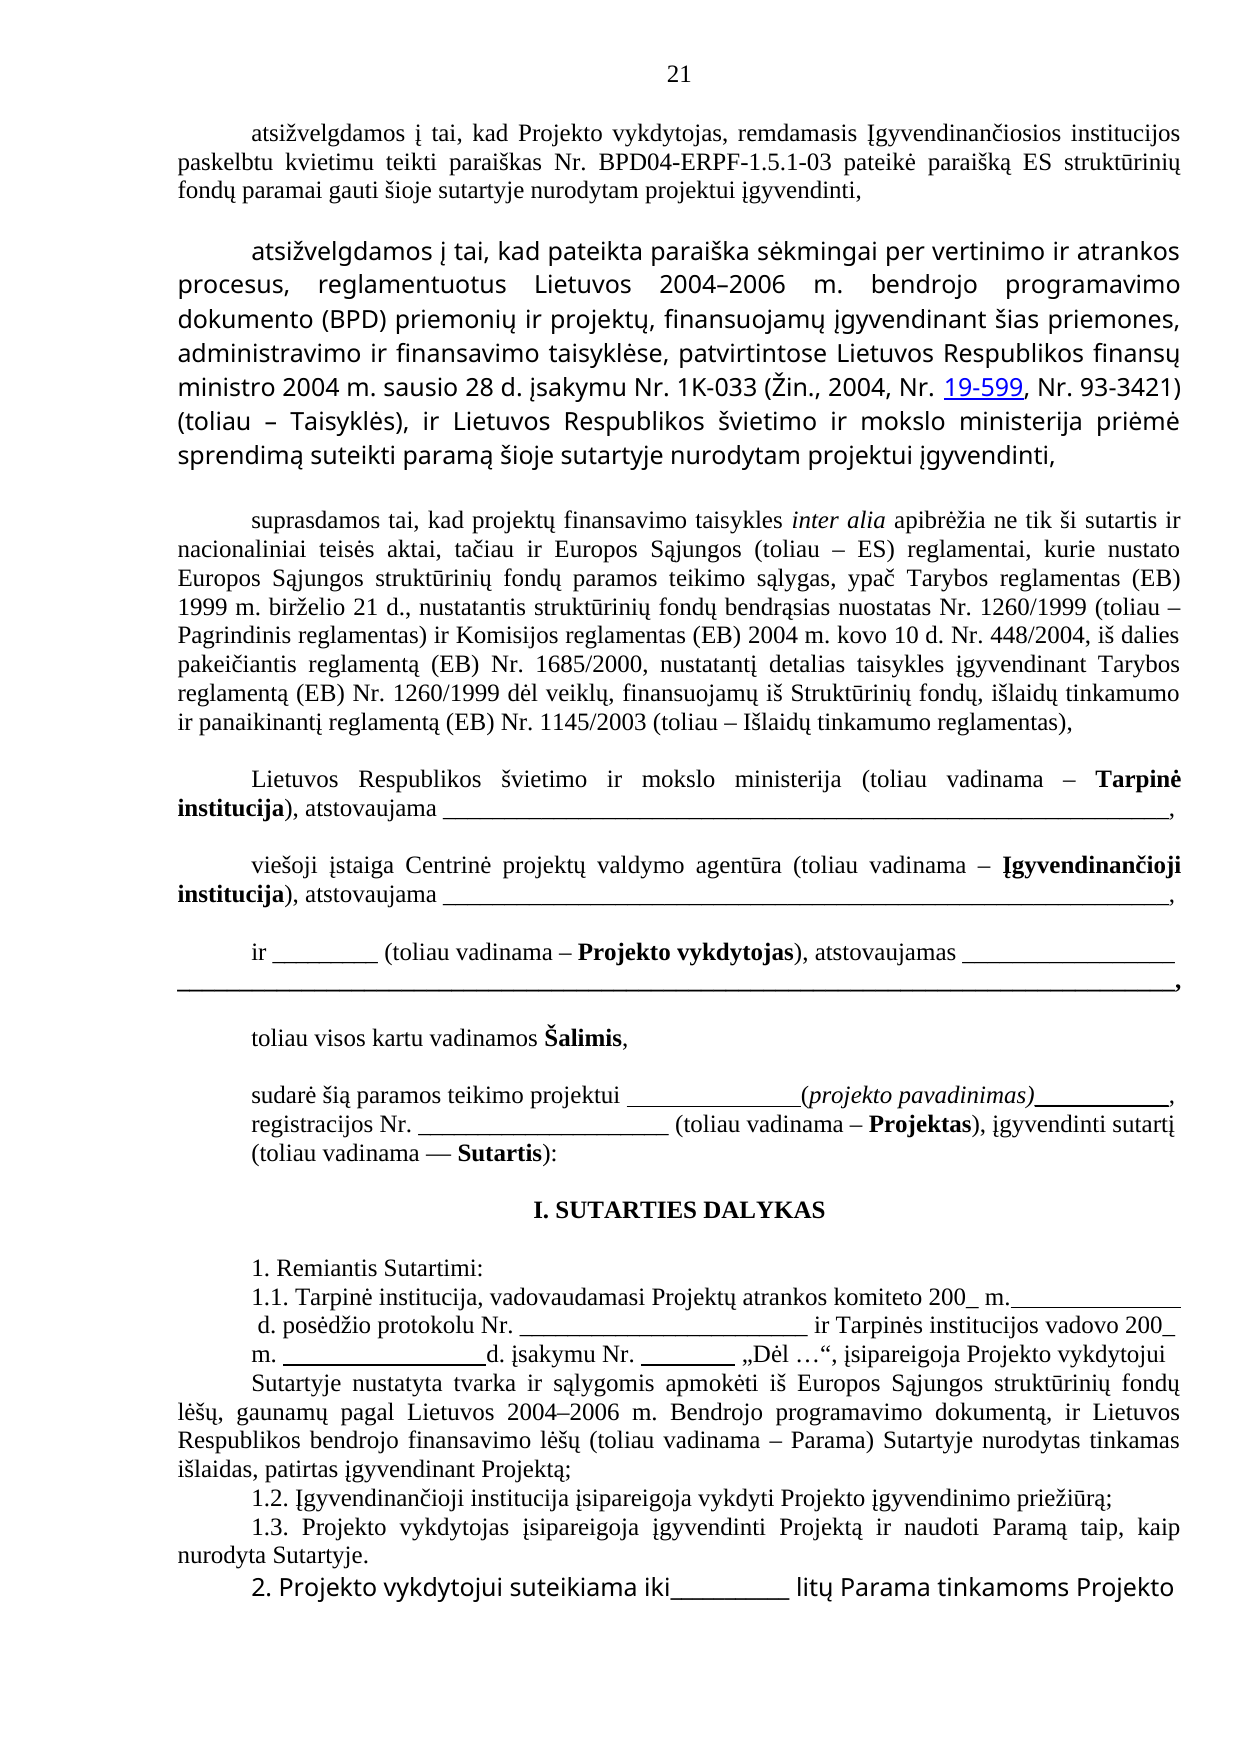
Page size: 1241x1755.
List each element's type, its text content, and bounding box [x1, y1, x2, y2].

text (toliau vadinama — Sutartis): [177, 1138, 1181, 1167]
text suprasdamos tai, kad projektų finansavimo taisykles inter alia apibrėžia ne tik ši sutartis ir nacionaliniai teisės aktai, tačiau ir Europos Sąjungos (toliau – ES) reglamentai, kurie nustato Europos Sąjungos struktūrinių fondų paramos teikimo sąlygas, ypač Tarybos reglamentas (EB) 1999 m. birželio 21 d., nustatantis struktūrinių fondų bendrąsias nuostatas Nr. 1260/1999 (toliau – Pagrindinis reglamentas) ir Komisijos reglamentas (EB) 2004 m. kovo 10 d. Nr. 448/2004, iš dalies pakeičiantis reglamentą (EB) Nr. 1685/2000, nustatantį detalias taisykles įgyvendinant Tarybos reglamentą (EB) Nr. 1260/1999 dėl veiklų, finansuojamų iš Struktūrinių fondų, išlaidų tinkamumo ir panaikinantį reglamentą (EB) Nr. 1145/2003 (toliau – Išlaidų tinkamumo reglamentas), [177, 506, 1181, 736]
text 1.1. Tarpinė institucija, vadovaudamasi Projektų atrankos komiteto 200_ m. [177, 1282, 1181, 1311]
text viešoji įstaiga Centrinė projektų valdymo agentūra (toliau vadinama – Įgyvendinančioji institucija), atstovaujama , [177, 851, 1181, 908]
text atsižvelgdamos į tai, kad pateikta paraiška sėkmingai per vertinimo ir atrankos procesus, reglamentuotus Lietuvos 2004–2006 m. bendrojo programavimo dokumento (BPD) priemonių ir projektų, finansuojamų įgyvendinant šias priemones, administravimo ir finansavimo taisyklėse, patvirtintose Lietuvos Respublikos finansų ministro 2004 m. sausio 28 d. įsakymu Nr. 1K-033 (Žin., 2004, Nr. 19-599, Nr. 93-3421) (toliau – Taisyklės), ir Lietuvos Respublikos švietimo ir mokslo ministerija priėmė sprendimą suteikti paramą šioje sutartyje nurodytam projektui įgyvendinti, [177, 233, 1181, 472]
text , [177, 966, 1181, 994]
text registracijos Nr. (toliau vadinama – Projektas), įgyvendinti sutartį [177, 1109, 1181, 1138]
text 1. Remiantis Sutartimi: [177, 1253, 1181, 1282]
text Sutartyje nustatyta tvarka ir sąlygomis apmokėti iš Europos Sąjungos struktūrinių fondų lėšų, gaunamų pagal Lietuvos 2004–2006 m. Bendrojo programavimo dokumentą, ir Lietuvos Respublikos bendrojo finansavimo lėšų (toliau vadinama – Parama) Sutartyje nurodytas tinkamas išlaidas, patirtas įgyvendinant Projektą; [177, 1368, 1181, 1483]
text 1.2. Įgyvendinančioji institucija įsipareigoja vykdyti Projekto įgyvendinimo priežiūrą; [177, 1483, 1181, 1512]
text sudarė šią paramos teikimo projektui (projekto pavadinimas) , [177, 1081, 1181, 1109]
text toliau visos kartu vadinamos Šalimis, [177, 1023, 1181, 1052]
text m. d. įsakymu Nr. „Dėl …“, įsipareigoja Projekto vykdytojui [177, 1339, 1181, 1368]
text d. posėdžio protokolu Nr. ir Tarpinės institucijos vadovo 200_ [177, 1311, 1181, 1339]
text 2. Projekto vykdytojui suteikiama iki litų Parama tinkamoms Projekto [177, 1569, 1181, 1603]
text ir (toliau vadinama – Projekto vykdytojas), atstovaujamas _________________ [177, 937, 1181, 966]
text Lietuvos Respublikos švietimo ir mokslo ministerija (toliau vadinama – Tarpinė institucija), atstovaujama , [177, 764, 1181, 822]
text 1.3. Projekto vykdytojas įsipareigoja įgyvendinti Projektą ir naudoti Paramą taip, kaip nurodyta Sutartyje. [177, 1512, 1181, 1569]
text atsižvelgdamos į tai, kad Projekto vykdytojas, remdamasis Įgyvendinančiosios institucijos paskelbtu kvietimu teikti paraiškas Nr. BPD04-ERPF-1.5.1-03 pateikė paraišką ES struktūrinių fondų paramai gauti šioje sutartyje nurodytam projektui įgyvendinti, [177, 118, 1181, 204]
text I. SUTARTIES DALYKAS [177, 1196, 1181, 1224]
